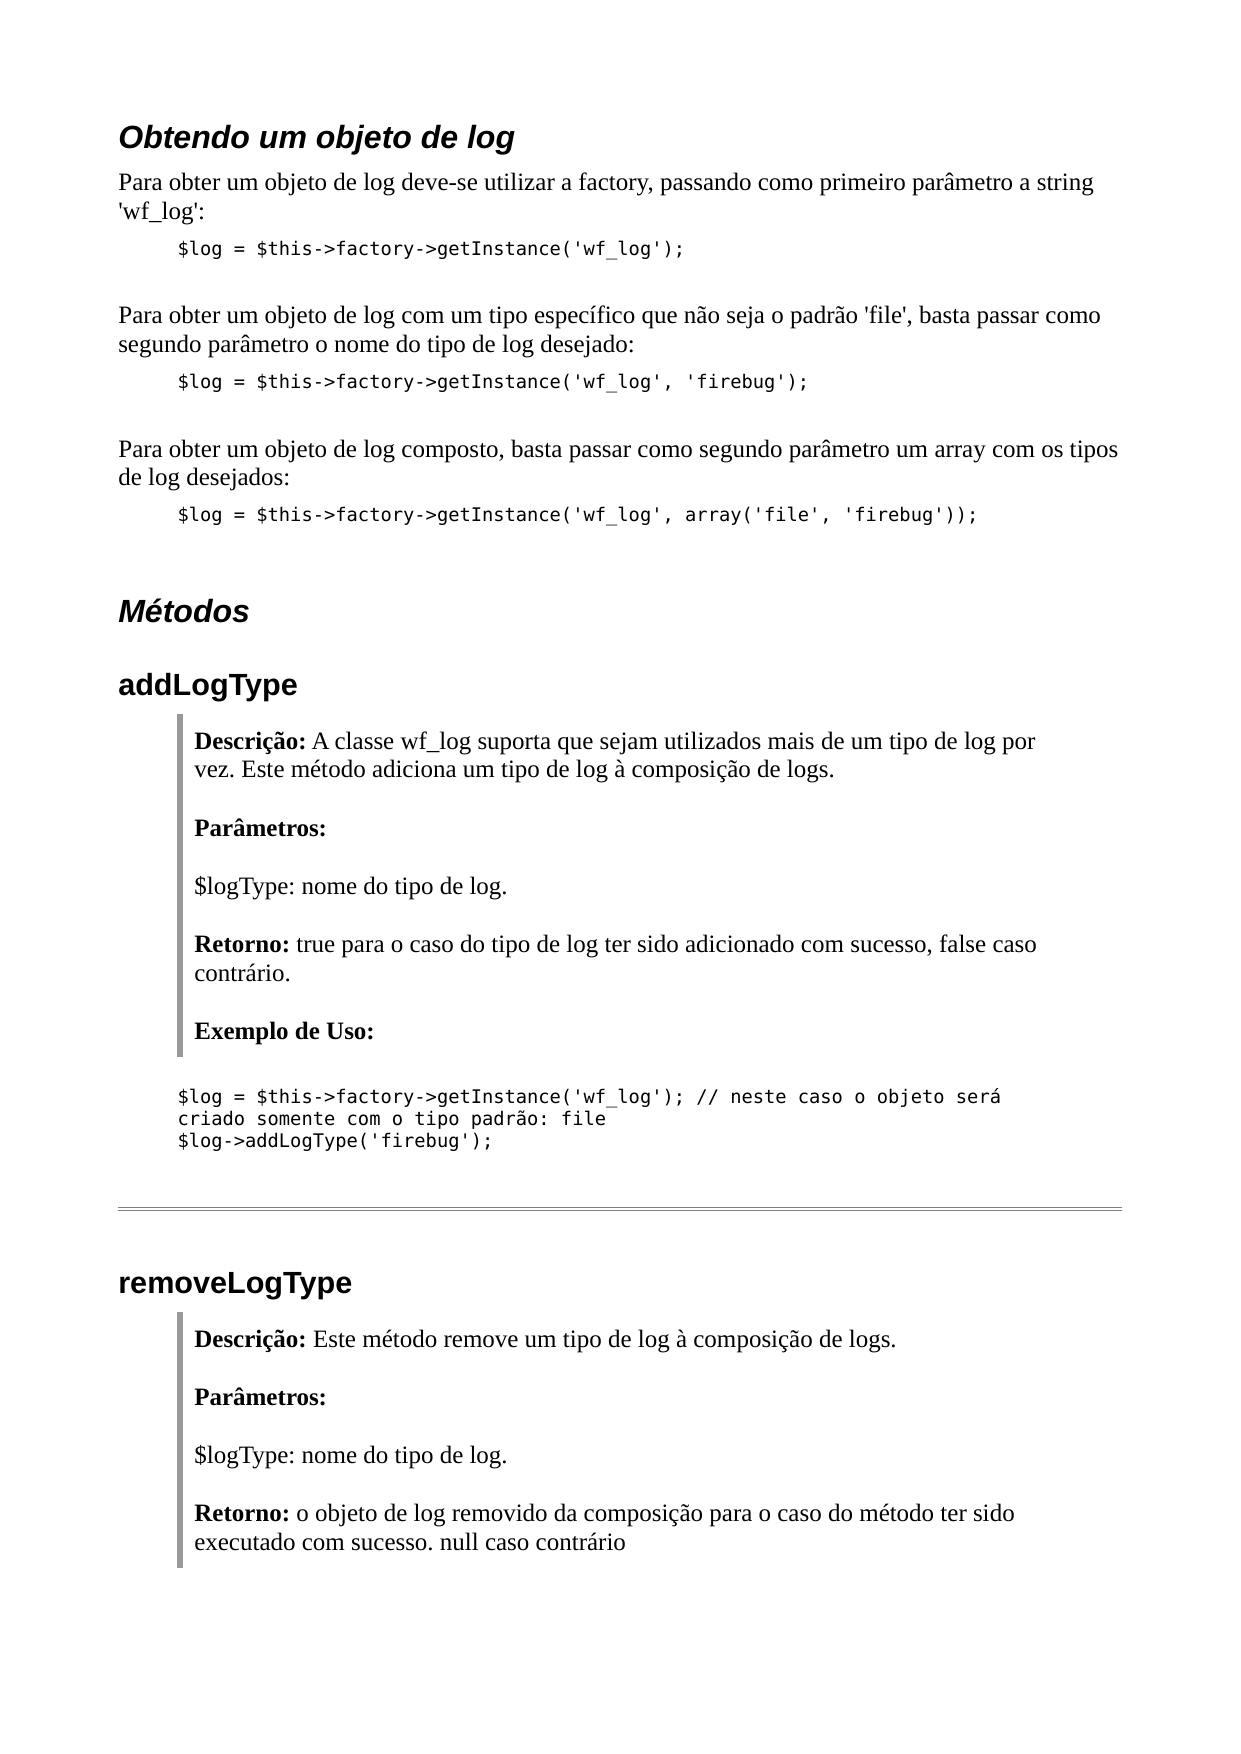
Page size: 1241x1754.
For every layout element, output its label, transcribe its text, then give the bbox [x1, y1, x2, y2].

text $log = $this->factory->getInstance('wf_log'); // neste caso o objeto será criado somente com o tipo padrão: file $log->addLogType('firebug'); [177, 1086, 1063, 1152]
text $log = $this->factory->getInstance('wf_log', array('file', 'firebug')); [177, 504, 1063, 526]
text Descrição: Este método remove um tipo de log à composição de logs. [183, 1312, 1063, 1353]
subtitle removeLogType [118, 1264, 1122, 1299]
text Descrição: A classe wf_log suporta que sejam utilizados mais de um tipo de log por vez. Este método adiciona um tipo de log à composição de logs. [183, 714, 1063, 783]
text Para obter um objeto de log deve-se utilizar a factory, passando como primeiro parâmetro a string 'wf_log': [118, 167, 1122, 225]
text Para obter um objeto de log composto, basta passar como segundo parâmetro um array com os tipos de log desejados: [118, 434, 1122, 491]
text Retorno: o objeto de log removido da composição para o caso do método ter sido executado com sucesso. null caso contrário [183, 1487, 1063, 1568]
text $logType: nome do tipo de log. [183, 859, 1063, 900]
text Exemplo de Uso: [183, 1004, 1063, 1057]
text Parâmetros: [183, 1370, 1063, 1411]
subtitle Obtendo um objeto de log [118, 118, 1122, 155]
subtitle Métodos [118, 592, 1122, 629]
text $log = $this->factory->getInstance('wf_log', 'firebug'); [177, 371, 1063, 392]
text $log = $this->factory->getInstance('wf_log'); [177, 237, 1063, 259]
text $logType: nome do tipo de log. [183, 1428, 1063, 1469]
text Parâmetros: [183, 801, 1063, 842]
text Para obter um objeto de log com um tipo específico que não seja o padrão 'file', basta passar como segundo parâmetro o nome do tipo de log desejado: [118, 301, 1122, 358]
subtitle addLogType [118, 666, 1122, 702]
text Retorno: true para o caso do tipo de log ter sido adicionado com sucesso, false caso contrário. [183, 917, 1063, 987]
